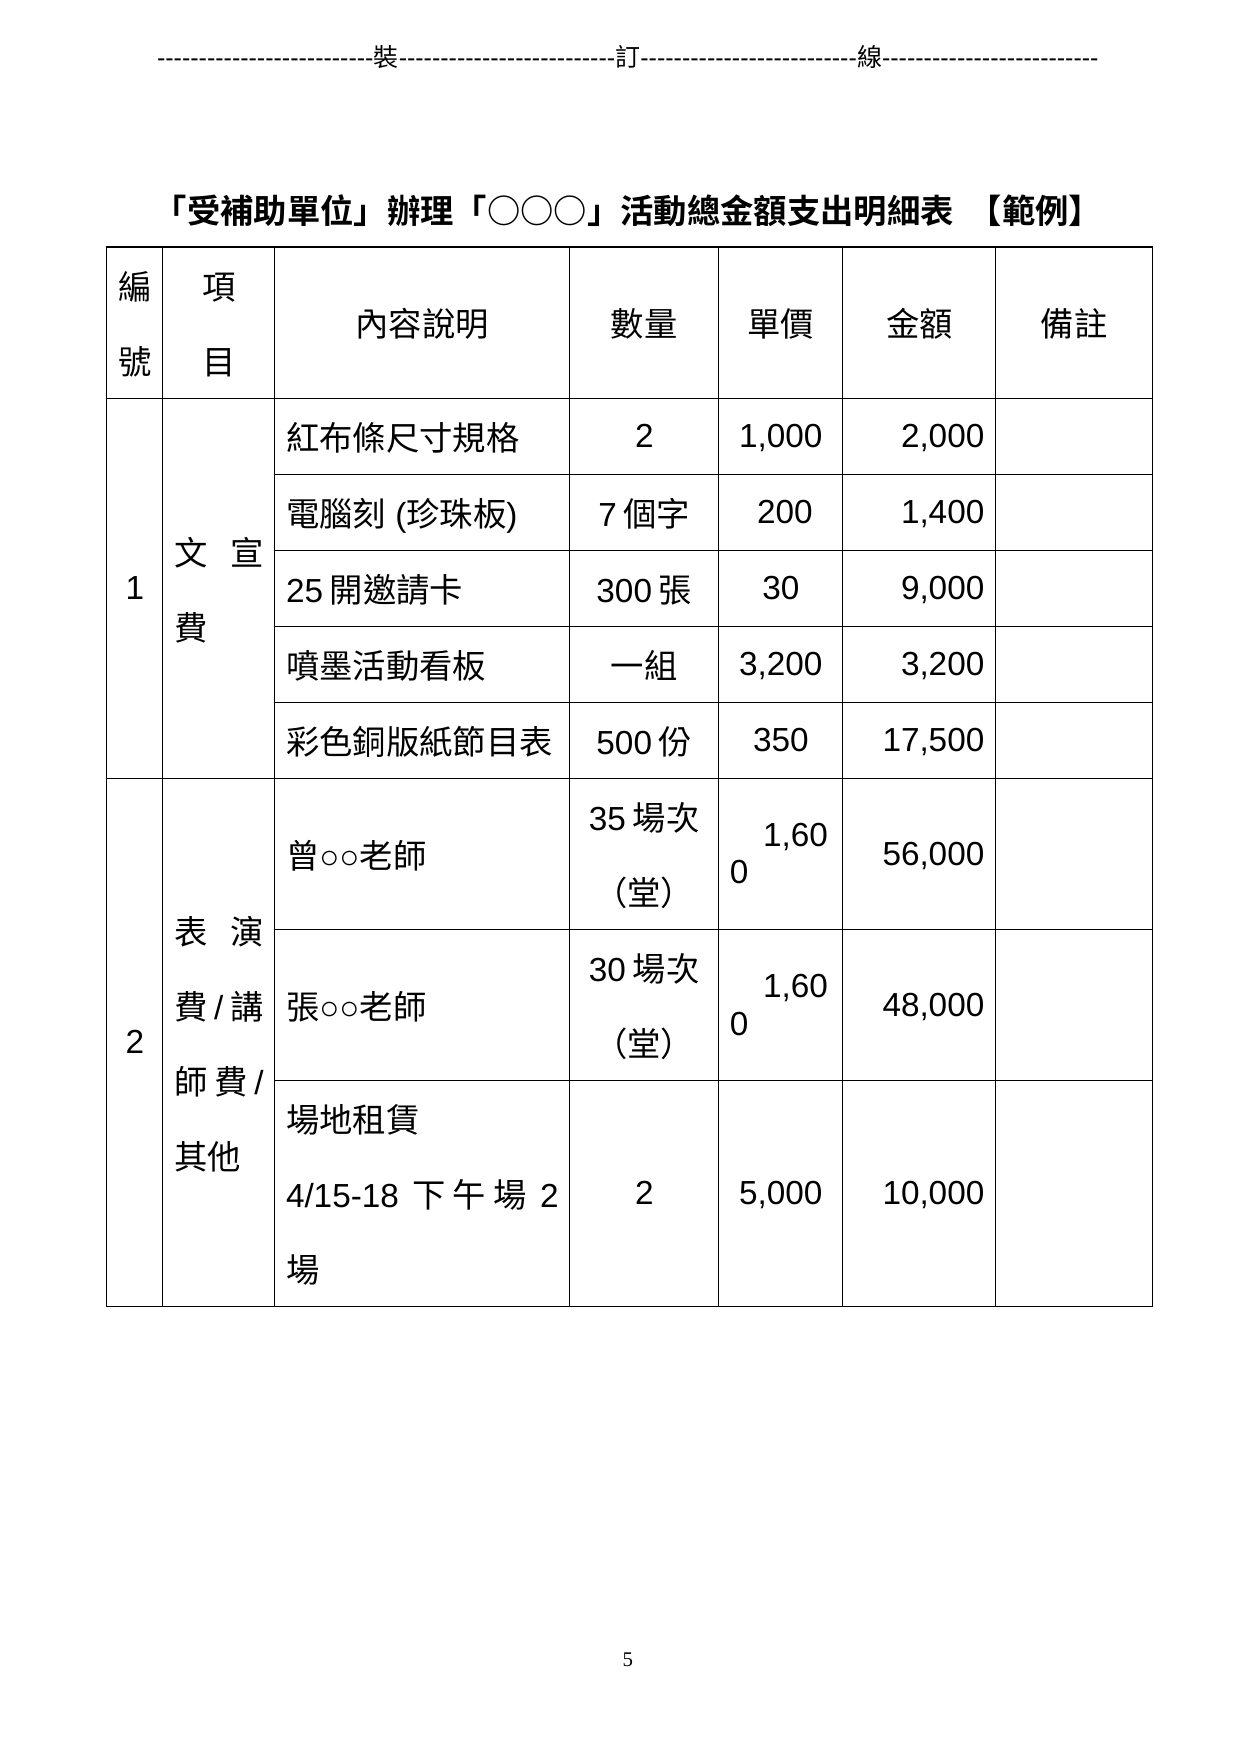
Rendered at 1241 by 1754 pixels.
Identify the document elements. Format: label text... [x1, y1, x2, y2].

table_cell 1,000 [719, 399, 842, 473]
table_cell [996, 779, 1152, 929]
table_cell 曾○○老師 [275, 779, 569, 929]
table_cell 30場次（堂） [570, 930, 718, 1080]
table_cell [996, 1081, 1152, 1306]
table_cell 9,000 [843, 551, 995, 626]
table_cell 2,000 [843, 399, 995, 473]
table_cell 文宣費 [163, 399, 274, 778]
table_cell 3,200 [719, 627, 842, 702]
table_cell 2 [107, 779, 162, 1306]
table_cell 2 [570, 399, 718, 473]
table_cell 張○○老師 [275, 930, 569, 1080]
table_cell 200 [719, 475, 842, 549]
table_cell [996, 627, 1152, 702]
table_cell [996, 475, 1152, 549]
table_cell 500份 [570, 703, 718, 778]
table_cell 1,400 [843, 475, 995, 549]
table_cell 1 [107, 399, 162, 778]
table_cell 紅布條尺寸規格 [275, 399, 569, 473]
table_cell 3,200 [843, 627, 995, 702]
table_cell 30 [719, 551, 842, 626]
table_cell 7個字 [570, 475, 718, 549]
table_cell [996, 703, 1152, 778]
table_cell 25開邀請卡 [275, 551, 569, 626]
table_cell [996, 551, 1152, 626]
table_cell 300張 [570, 551, 718, 626]
table_cell 5,000 [719, 1081, 842, 1306]
table_header 單價 [719, 248, 842, 397]
table_header 項 目 [163, 248, 274, 397]
table_cell [996, 930, 1152, 1080]
table_cell 10,000 [843, 1081, 995, 1306]
table_cell 場地租賃 4/15-18下午場2場 [275, 1081, 569, 1306]
table_header 內容說明 [275, 248, 569, 397]
table_cell 噴墨活動看板 [275, 627, 569, 702]
text 「受補助單位」辦理「○○○」活動總金額支出明細表 【範例】 [148, 171, 1107, 246]
table_cell 56,000 [843, 779, 995, 929]
table_header 備註 [996, 248, 1152, 397]
table_cell 17,500 [843, 703, 995, 778]
table_cell 1,600 [719, 779, 842, 929]
table_cell 電腦刻 (珍珠板) [275, 475, 569, 549]
table_cell 35場次（堂） [570, 779, 718, 929]
table_cell 48,000 [843, 930, 995, 1080]
table_header 編號 [107, 248, 162, 397]
table_cell 350 [719, 703, 842, 778]
table_cell [996, 399, 1152, 473]
table_cell 表演費/講師費/其他 [163, 779, 274, 1306]
table_cell 彩色銅版紙節目表 [275, 703, 569, 778]
table_header 數量 [570, 248, 718, 397]
table_header 金額 [843, 248, 995, 397]
table_cell 1,600 [719, 930, 842, 1080]
table_cell 2 [570, 1081, 718, 1306]
table_cell 一組 [570, 627, 718, 702]
